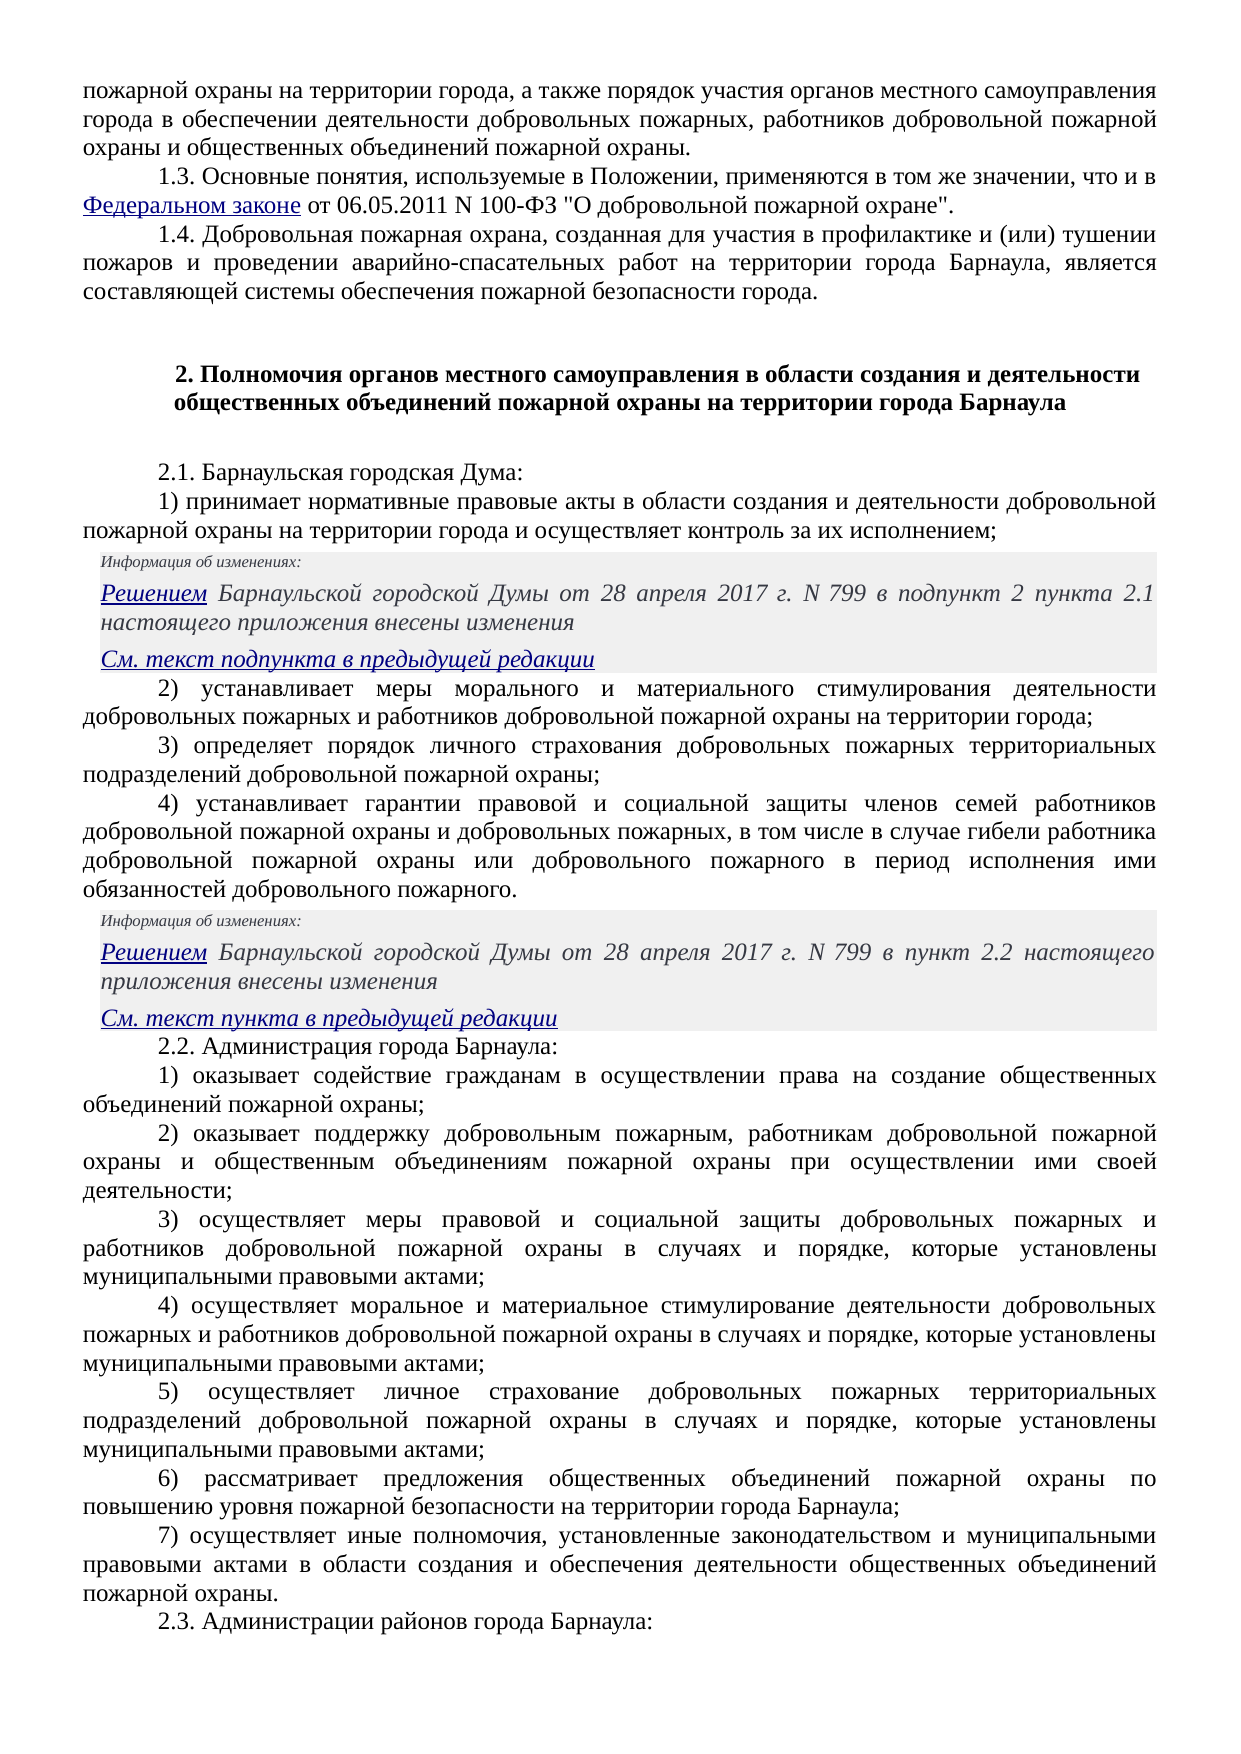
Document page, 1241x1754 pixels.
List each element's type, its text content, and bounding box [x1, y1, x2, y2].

text 1.4. Добровольная пожарная охрана, созданная для участия в профилактике и (или) тушении пожаров и проведении аварийно-спасательных работ на территории города Барнаула, является составляющей системы обеспечения пожарной безопасности города. [83, 219, 1157, 305]
text пожарной охраны на территории города, а также порядок участия органов местного самоуправления города в обеспечении деятельности добровольных пожарных, работников добровольной пожарной охраны и общественных объединений пожарной охраны. [83, 75, 1157, 161]
text 2.1. Барнаульская городская Дума: [83, 457, 1157, 486]
text 3) определяет порядок личного страхования добровольных пожарных территориальных подразделений добровольной пожарной охраны; [83, 730, 1157, 788]
subtitle 2. Полномочия органов местного самоуправления в области создания и деятельности общественных объединений пожарной охраны на территории города Барнаула [83, 359, 1157, 416]
text См. текст подпункта в предыдущей редакции [597, 644, 1157, 673]
text 2) оказывает поддержку добровольным пожарным, работникам добровольной пожарной охраны и общественным объединениям пожарной охраны при осуществлении ими своей деятельности; [83, 1118, 1157, 1204]
text 2) устанавливает меры морального и материального стимулирования деятельности добровольных пожарных и работников добровольной пожарной охраны на территории города; [83, 673, 1157, 730]
text Решением Барнаульской городской Думы от 28 апреля 2017 г. N 799 в подпункт 2 пункта 2.1 настоящего приложения внесены изменения [577, 607, 1157, 636]
text Информация об изменениях: [303, 552, 1157, 571]
text 5) осуществляет личное страхование добровольных пожарных территориальных подразделений добровольной пожарной охраны в случаях и порядке, которые установлены муниципальными правовыми актами; [83, 1376, 1157, 1463]
text Решением Барнаульской городской Думы от 28 апреля 2017 г. N 799 в пункт 2.2 настоящего приложения внесены изменения [440, 966, 1157, 995]
text 2.3. Администрации районов города Барнаула: [83, 1606, 1157, 1635]
text 4) осуществляет моральное и материальное стимулирование деятельности добровольных пожарных и работников добровольной пожарной охраны в случаях и порядке, которые установлены муниципальными правовыми актами; [83, 1290, 1157, 1376]
text 4) устанавливает гарантии правовой и социальной защиты членов семей работников добровольной пожарной охраны и добровольных пожарных, в том числе в случае гибели работника добровольной пожарной охраны или добровольного пожарного в период исполнения ими обязанностей добровольного пожарного. [83, 788, 1157, 903]
text 7) осуществляет иные полномочия, установленные законодательством и муниципальными правовыми актами в области создания и обеспечения деятельности общественных объединений пожарной охраны. [83, 1520, 1157, 1606]
text 2.2. Администрация города Барнаула: [83, 1031, 1157, 1060]
text 1) оказывает содействие гражданам в осуществлении права на создание общественных объединений пожарной охраны; [83, 1060, 1157, 1118]
text 3) осуществляет меры правовой и социальной защиты добровольных пожарных и работников добровольной пожарной охраны в случаях и порядке, которые установлены муниципальными правовыми актами; [83, 1204, 1157, 1290]
text 6) рассматривает предложения общественных объединений пожарной охраны по повышению уровня пожарной безопасности на территории города Барнаула; [83, 1463, 1157, 1520]
text См. текст пункта в предыдущей редакции [560, 1003, 1157, 1031]
text 1.3. Основные понятия, используемые в Положении, применяются в том же значении, что и в Федеральном законе от 06.05.2011 N 100-ФЗ "О добровольной пожарной охране". [83, 161, 1157, 219]
text Информация об изменениях: [303, 910, 1157, 929]
text 1) принимает нормативные правовые акты в области создания и деятельности добровольной пожарной охраны на территории города и осуществляет контроль за их исполнением; [83, 486, 1157, 544]
